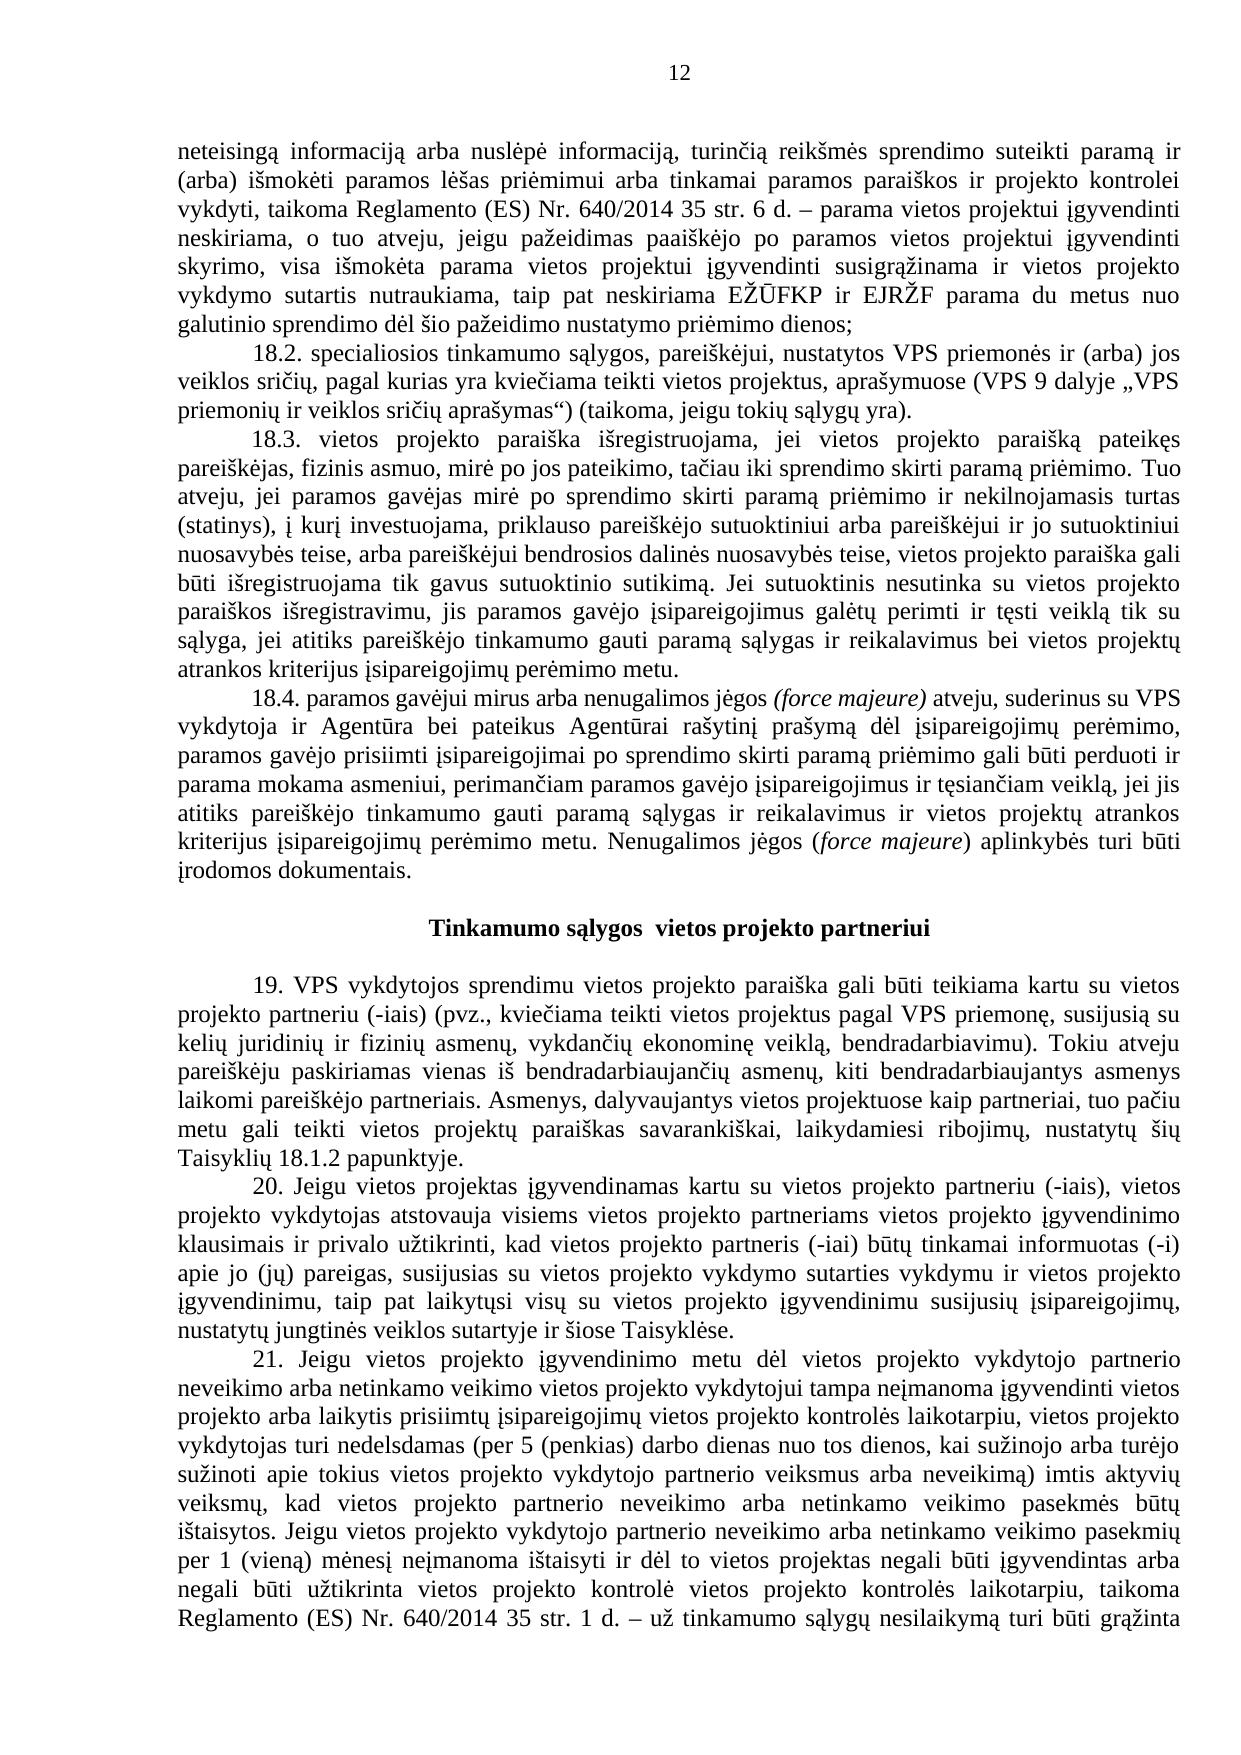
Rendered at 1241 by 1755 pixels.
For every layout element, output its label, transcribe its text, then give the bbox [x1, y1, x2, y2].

text 18.2. specialiosios tinkamumo sąlygos, pareiškėjui, nustatytos VPS priemonės ir (arba) jos veiklos sričių, pagal kurias yra kviečiama teikti vietos projektus, aprašymuose (VPS 9 dalyje „VPS priemonių ir veiklos sričių aprašymas“) (taikoma, jeigu tokių sąlygų yra). [177, 338, 1181, 424]
text Tinkamumo sąlygos vietos projekto partneriui [177, 913, 1181, 941]
text neteisingą informaciją arba nuslėpė informaciją, turinčią reikšmės sprendimo suteikti paramą ir (arba) išmokėti paramos lėšas priėmimui arba tinkamai paramos paraiškos ir projekto kontrolei vykdyti, taikoma Reglamento (ES) Nr. 640/2014 35 str. 6 d. – parama vietos projektui įgyvendinti neskiriama, o tuo atveju, jeigu pažeidimas paaiškėjo po paramos vietos projektui įgyvendinti skyrimo, visa išmokėta parama vietos projektui įgyvendinti susigrąžinama ir vietos projekto vykdymo sutartis nutraukiama, taip pat neskiriama EŽŪFKP ir EJRŽF parama du metus nuo galutinio sprendimo dėl šio pažeidimo nustatymo priėmimo dienos; [177, 136, 1181, 338]
text 21. Jeigu vietos projekto įgyvendinimo metu dėl vietos projekto vykdytojo partnerio neveikimo arba netinkamo veikimo vietos projekto vykdytojui tampa neįmanoma įgyvendinti vietos projekto arba laikytis prisiimtų įsipareigojimų vietos projekto kontrolės laikotarpiu, vietos projekto vykdytojas turi nedelsdamas (per 5 (penkias) darbo dienas nuo tos dienos, kai sužinojo arba turėjo sužinoti apie tokius vietos projekto vykdytojo partnerio veiksmus arba neveikimą) imtis aktyvių veiksmų, kad vietos projekto partnerio neveikimo arba netinkamo veikimo pasekmės būtų ištaisytos. Jeigu vietos projekto vykdytojo partnerio neveikimo arba netinkamo veikimo pasekmių per 1 (vieną) mėnesį neįmanoma ištaisyti ir dėl to vietos projektas negali būti įgyvendintas arba negali būti užtikrinta vietos projekto kontrolė vietos projekto kontrolės laikotarpiu, taikoma Reglamento (ES) Nr. 640/2014 35 str. 1 d. – už tinkamumo sąlygų nesilaikymą turi būti grąžinta [177, 1344, 1181, 1631]
text 18.3. vietos projekto paraiška išregistruojama, jei vietos projekto paraišką pateikęs pareiškėjas, fizinis asmuo, mirė po jos pateikimo, tačiau iki sprendimo skirti paramą priėmimo. Tuo atveju, jei paramos gavėjas mirė po sprendimo skirti paramą priėmimo ir nekilnojamasis turtas (statinys), į kurį investuojama, priklauso pareiškėjo sutuoktiniui arba pareiškėjui ir jo sutuoktiniui nuosavybės teise, arba pareiškėjui bendrosios dalinės nuosavybės teise, vietos projekto paraiška gali būti išregistruojama tik gavus sutuoktinio sutikimą. Jei sutuoktinis nesutinka su vietos projekto paraiškos išregistravimu, jis paramos gavėjo įsipareigojimus galėtų perimti ir tęsti veiklą tik su sąlyga, jei atitiks pareiškėjo tinkamumo gauti paramą sąlygas ir reikalavimus bei vietos projektų atrankos kriterijus įsipareigojimų perėmimo metu. [177, 424, 1181, 683]
text 19. VPS vykdytojos sprendimu vietos projekto paraiška gali būti teikiama kartu su vietos projekto partneriu (-iais) (pvz., kviečiama teikti vietos projektus pagal VPS priemonę, susijusią su kelių juridinių ir fizinių asmenų, vykdančių ekonominę veiklą, bendradarbiavimu). Tokiu atveju pareiškėju paskiriamas vienas iš bendradarbiaujančių asmenų, kiti bendradarbiaujantys asmenys laikomi pareiškėjo partneriais. Asmenys, dalyvaujantys vietos projektuose kaip partneriai, tuo pačiu metu gali teikti vietos projektų paraiškas savarankiškai, laikydamiesi ribojimų, nustatytų šių Taisyklių 18.1.2 papunktyje. [177, 970, 1181, 1171]
text 18.4. paramos gavėjui mirus arba nenugalimos jėgos (force majeure) atveju, suderinus su VPS vykdytoja ir Agentūra bei pateikus Agentūrai rašytinį prašymą dėl įsipareigojimų perėmimo, paramos gavėjo prisiimti įsipareigojimai po sprendimo skirti paramą priėmimo gali būti perduoti ir parama mokama asmeniui, perimančiam paramos gavėjo įsipareigojimus ir tęsiančiam veiklą, jei jis atitiks pareiškėjo tinkamumo gauti paramą sąlygas ir reikalavimus ir vietos projektų atrankos kriterijus įsipareigojimų perėmimo metu. Nenugalimos jėgos (force majeure) aplinkybės turi būti įrodomos dokumentais. [177, 683, 1181, 884]
text 20. Jeigu vietos projektas įgyvendinamas kartu su vietos projekto partneriu (-iais), vietos projekto vykdytojas atstovauja visiems vietos projekto partneriams vietos projekto įgyvendinimo klausimais ir privalo užtikrinti, kad vietos projekto partneris (-iai) būtų tinkamai informuotas (-i) apie jo (jų) pareigas, susijusias su vietos projekto vykdymo sutarties vykdymu ir vietos projekto įgyvendinimu, taip pat laikytųsi visų su vietos projekto įgyvendinimu susijusių įsipareigojimų, nustatytų jungtinės veiklos sutartyje ir šiose Taisyklėse. [177, 1171, 1181, 1344]
